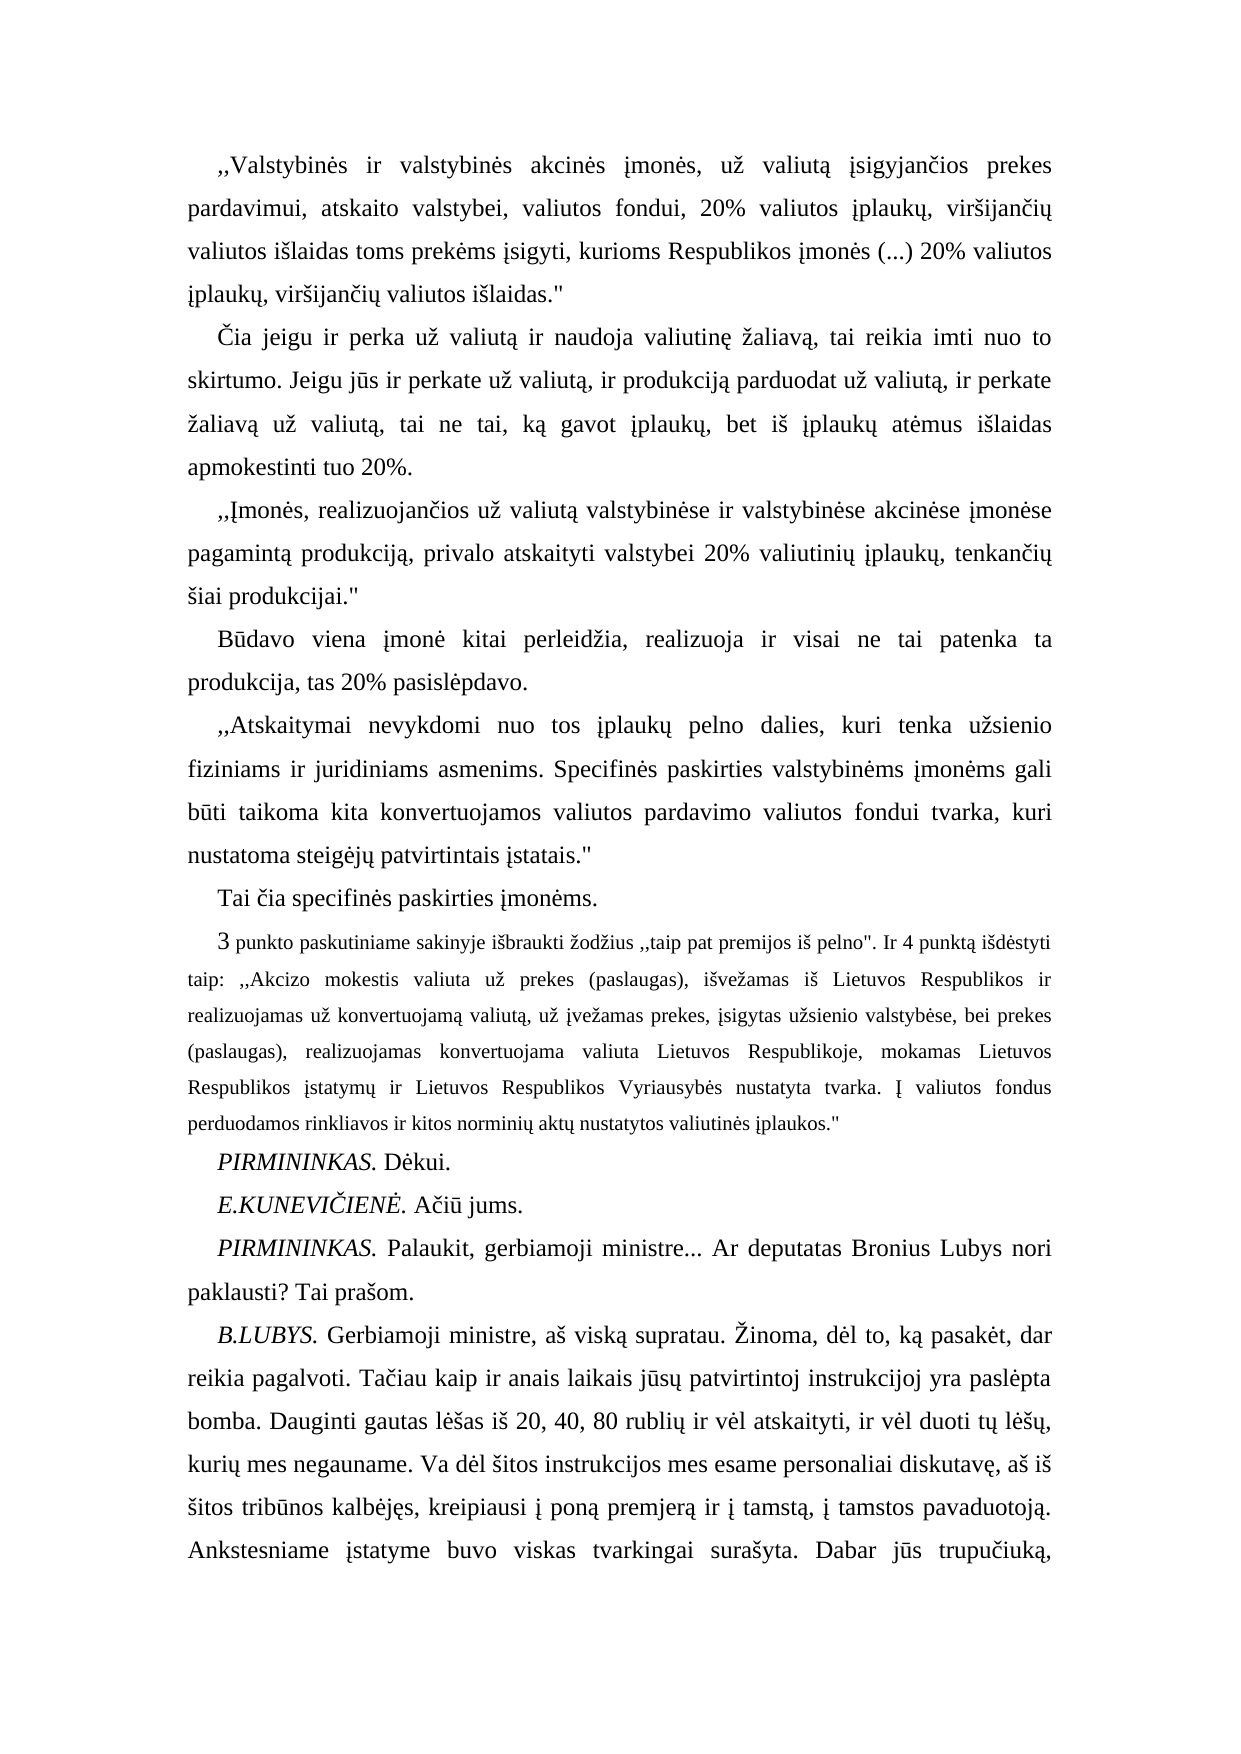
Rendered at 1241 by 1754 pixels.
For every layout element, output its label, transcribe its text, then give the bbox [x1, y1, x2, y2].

text Čia jeigu ir perka už valiutą ir naudoja valiutinę žaliavą, tai reikia imti nuo to skirtumo. Jeigu jūs ir perkate už valiutą, ir produkciją parduodat už valiutą, ir perkate žaliavą už valiutą, tai ne tai, ką gavot įplaukų, bet iš įplaukų atėmus išlaidas apmokestinti tuo 20%. [187, 322, 1053, 481]
text PIRMININKAS. Palaukit, gerbiamoji ministre... Ar deputatas Bronius Lubys nori paklausti? Tai prašom. [187, 1233, 1053, 1305]
text ,,Valstybinės ir valstybinės akcinės įmonės, už valiutą įsigyjančios prekes pardavimui, atskaito valstybei, valiutos fondui, 20% valiutos įplaukų, viršijančių valiutos išlaidas toms prekėms įsigyti, kurioms Respublikos įmonės (...) 20% valiutos įplaukų, viršijančių valiutos išlaidas." [187, 150, 1053, 308]
text PIRMININKAS. Dėkui. [187, 1147, 1053, 1176]
text E.KUNEVIČIENĖ. Ačiū jums. [187, 1190, 1053, 1219]
text Būdavo viena įmonė kitai perleidžia, realizuoja ir visai ne tai patenka ta produkcija, tas 20% pasislėpdavo. [187, 624, 1053, 696]
text Tai čia specifinės paskirties įmonėms. [187, 883, 1053, 912]
text ,,Įmonės, realizuojančios už valiutą valstybinėse ir valstybinėse akcinėse įmonėse pagamintą produkciją, privalo atskaityti valstybei 20% valiutinių įplaukų, tenkančių šiai produkcijai." [187, 495, 1053, 610]
text B.LUBYS. Gerbiamoji ministre, aš viską supratau. Žinoma, dėl to, ką pasakėt, dar reikia pagalvoti. Tačiau kaip ir anais laikais jūsų patvirtintoj instrukcijoj yra paslėpta bomba. Dauginti gautas lėšas iš 20, 40, 80 rublių ir vėl atskaityti, ir vėl duoti tų lėšų, kurių mes negauname. Va dėl šitos instrukcijos mes esame personaliai diskutavę, aš iš šitos tribūnos kalbėjęs, kreipiausi į poną premjerą ir į tamstą, į tamstos pavaduotoją. Ankstesniame įstatyme buvo viskas tvarkingai surašyta. Dabar jūs trupučiuką, [187, 1320, 1053, 1564]
text ,,Atskaitymai nevykdomi nuo tos įplaukų pelno dalies, kuri tenka užsienio fiziniams ir juridiniams asmenims. Specifinės paskirties valstybinėms įmonėms gali būti taikoma kita konvertuojamos valiutos pardavimo valiutos fondui tvarka, kuri nustatoma steigėjų patvirtintais įstatais." [187, 711, 1053, 869]
text 3 punkto paskutiniame sakinyje išbraukti žodžius ,,taip pat premijos iš pelno". Ir 4 punktą išdėstyti taip: ,,Akcizo mokestis valiuta už prekes (paslaugas), išvežamas iš Lietuvos Respublikos ir realizuojamas už konvertuojamą valiutą, už įvežamas prekes, įsigytas užsienio valstybėse, bei prekes (paslaugas), realizuojamas konvertuojama valiuta Lietuvos Respublikoje, mokamas Lietuvos Respublikos įstatymų ir Lietuvos Respublikos Vyriausybės nustatyta tvarka. Į valiutos fondus perduodamos rinkliavos ir kitos norminių aktų nustatytos valiutinės įplaukos." [187, 926, 1053, 1135]
